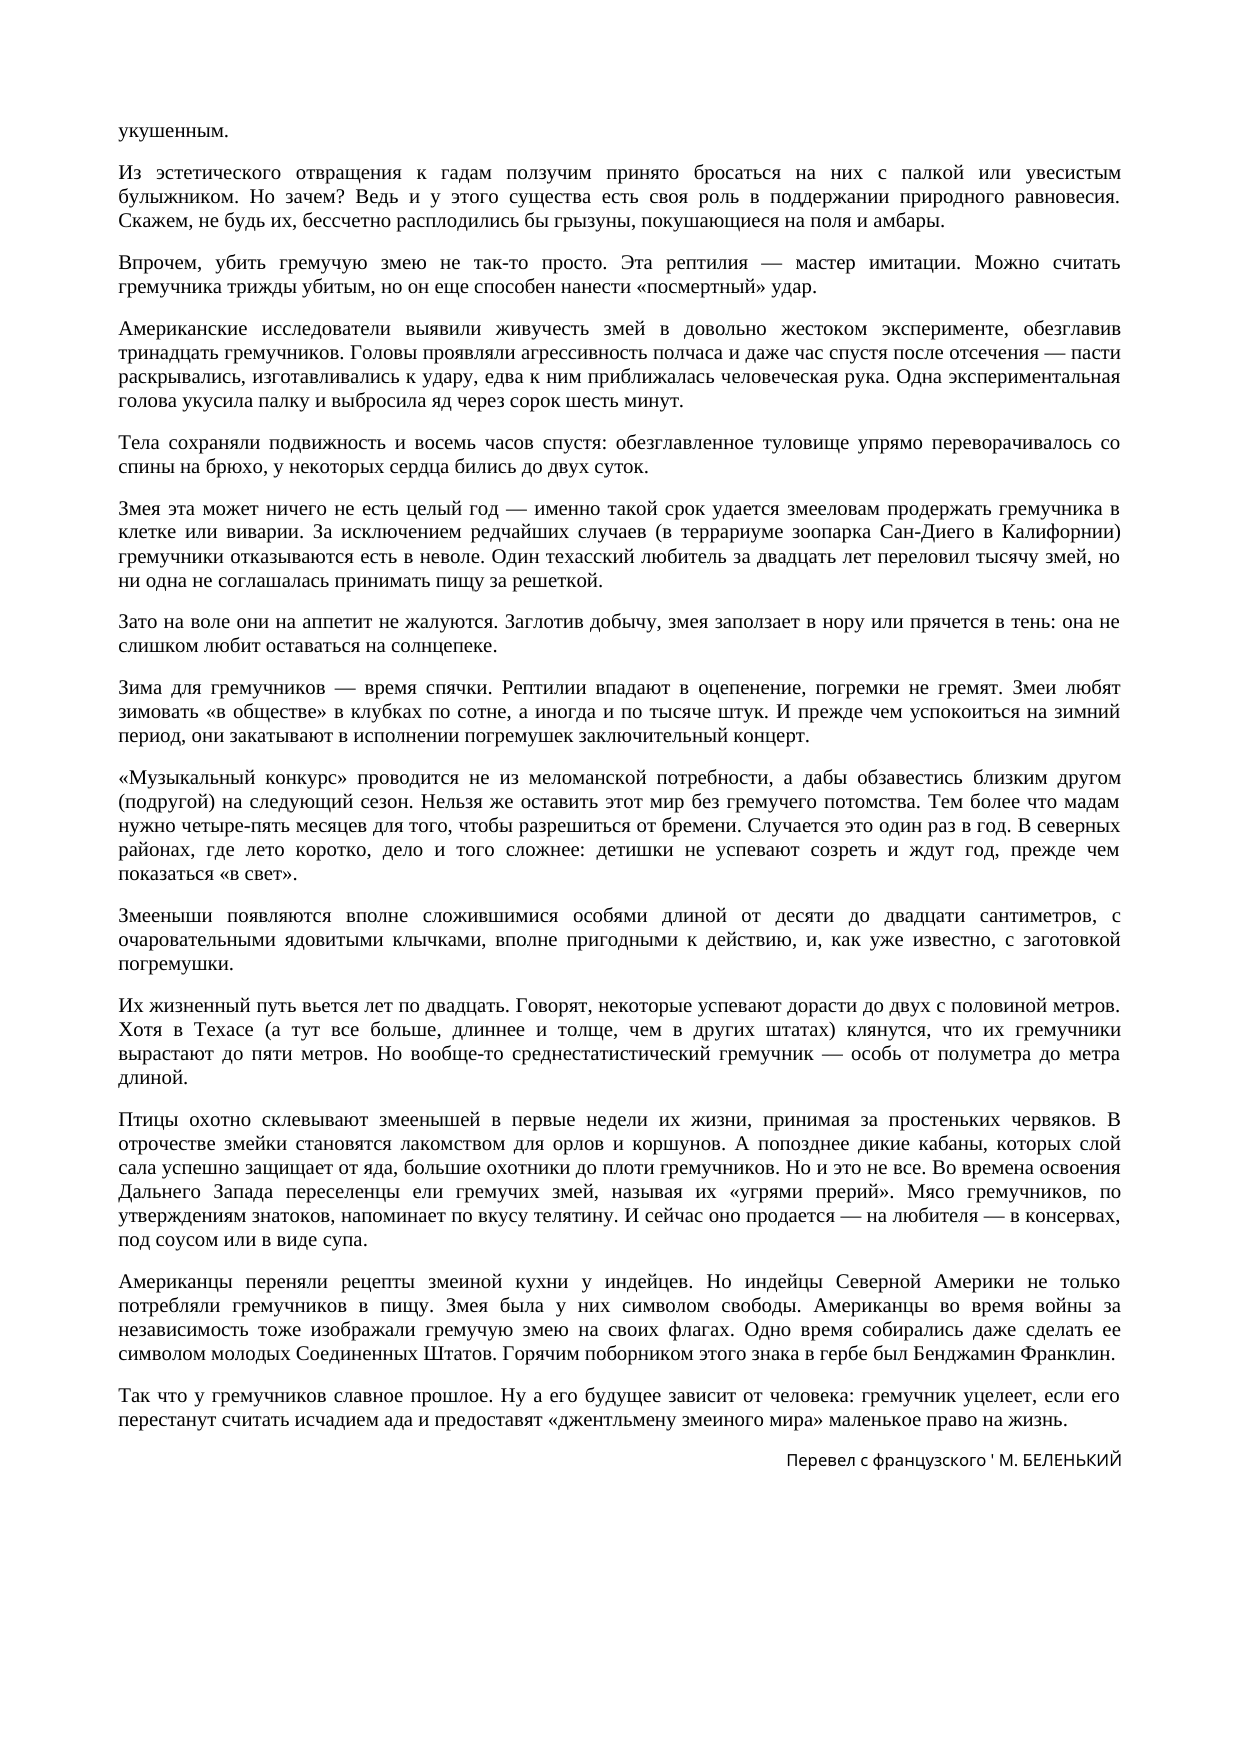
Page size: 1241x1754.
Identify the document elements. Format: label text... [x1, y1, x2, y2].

text Змея эта может ничего не есть целый год — именно такой срок удается змееловам продержать гремучника в клетке или виварии. За исключением редчайших случаев (в террариуме зоопарка Сан-Диего в Калифорнии) гремучники отказываются есть в неволе. Один техасский любитель за двадцать лет переловил тысячу змей, но ни одна не соглашалась принимать пищу за решеткой. [118, 495, 1122, 592]
text Так что у гремучников славное прошлое. Ну а его будущее зависит от человека: гремучник уцелеет, если его перестанут считать исчадием ада и предоставят «джентльмену змеиного мира» маленькое право на жизнь. [118, 1383, 1122, 1431]
text укушенным. [118, 118, 1122, 142]
text Змееныши появляются вполне сложившимися особями длиной от десяти до двадцати сантиметров, с очаровательными ядовитыми клычками, вполне пригодными к действию, и, как уже известно, с заготовкой погремушки. [118, 903, 1122, 975]
text Из эстетического отвращения к гадам ползучим принято бросаться на них с палкой или увесистым булыжником. Но зачем? Ведь и у этого существа есть своя роль в поддержании природного равновесия. Скажем, не будь их, бессчетно расплодились бы грызуны, покушающиеся на поля и амбары. [118, 160, 1122, 232]
text Зима для гремучников — время спячки. Рептилии впадают в оцепенение, погремки не гремят. Змеи любят зимовать «в обществе» в клубках по сотне, а иногда и по тысяче штук. И прежде чем успокоиться на зимний период, они закатывают в исполнении погремушек заключительный концерт. [118, 675, 1122, 747]
text Тела сохраняли подвижность и восемь часов спустя: обезглавленное туловище упрямо переворачивалось со спины на брюхо, у некоторых сердца бились до двух суток. [118, 429, 1122, 478]
text Птицы охотно склевывают змеенышей в первые недели их жизни, принимая за простеньких червяков. В отрочестве змейки становятся лакомством для орлов и коршунов. А попозднее дикие кабаны, которых слой сала успешно защищает от яда, большие охотники до плоти гремучников. Но и это не все. Во времена освоения Дальнего Запада переселенцы ели гремучих змей, называя их «угрями прерий». Мясо гремучников, по утверждениям знатоков, напоминает по вкусу телятину. И сейчас оно продается — на любителя — в консервах, под соусом или в виде супа. [118, 1107, 1122, 1251]
text Американские исследователи выявили живучесть змей в довольно жестоком эксперименте, обезглавив тринадцать гремучников. Головы проявляли агрессивность полчаса и даже час спустя после отсечения — пасти раскрывались, изготавливались к удару, едва к ним приближалась человеческая рука. Одна экспериментальная голова укусила палку и выбросила яд через сорок шесть минут. [118, 316, 1122, 412]
text Американцы переняли рецепты змеиной кухни у индейцев. Но индейцы Северной Америки не только потребляли гремучников в пищу. Змея была у них символом свободы. Американцы во время войны за независимость тоже изображали гремучую змею на своих флагах. Одно время собирались даже сделать ее символом молодых Соединенных Штатов. Горячим поборником этого знака в гербе был Бенджамин Франклин. [118, 1269, 1122, 1365]
text Впрочем, убить гремучую змею не так-то просто. Эта рептилия — мастер имитации. Можно считать гремучника трижды убитым, но он еще способен нанести «посмертный» удар. [118, 250, 1122, 298]
text Их жизненный путь вьется лет по двадцать. Говорят, некоторые успевают дорасти до двух с половиной метров. Хотя в Техасе (а тут все больше, длиннее и толще, чем в других штатах) клянутся, что их гремучники вырастают до пяти метров. Но вообще-то среднестатистический гремучник — особь от полуметра до метра длиной. [118, 993, 1122, 1089]
text Перевел с французского ' М. БЕЛЕНЬКИЙ [118, 1449, 1122, 1472]
text Зато на воле они на аппетит не жалуются. Заглотив добычу, змея заползает в нору или прячется в тень: она не слишком любит оставаться на солнцепеке. [118, 609, 1122, 657]
text «Музыкальный конкурс» проводится не из меломанской потребности, а дабы обзавестись близким другом (подругой) на следующий сезон. Нельзя же оставить этот мир без гремучего потомства. Тем более что мадам нужно четыре-пять месяцев для того, чтобы разрешиться от бремени. Случается это один раз в год. В северных районах, где лето коротко, дело и того сложнее: детишки не успевают созреть и ждут год, прежде чем показаться «в свет». [118, 765, 1122, 885]
